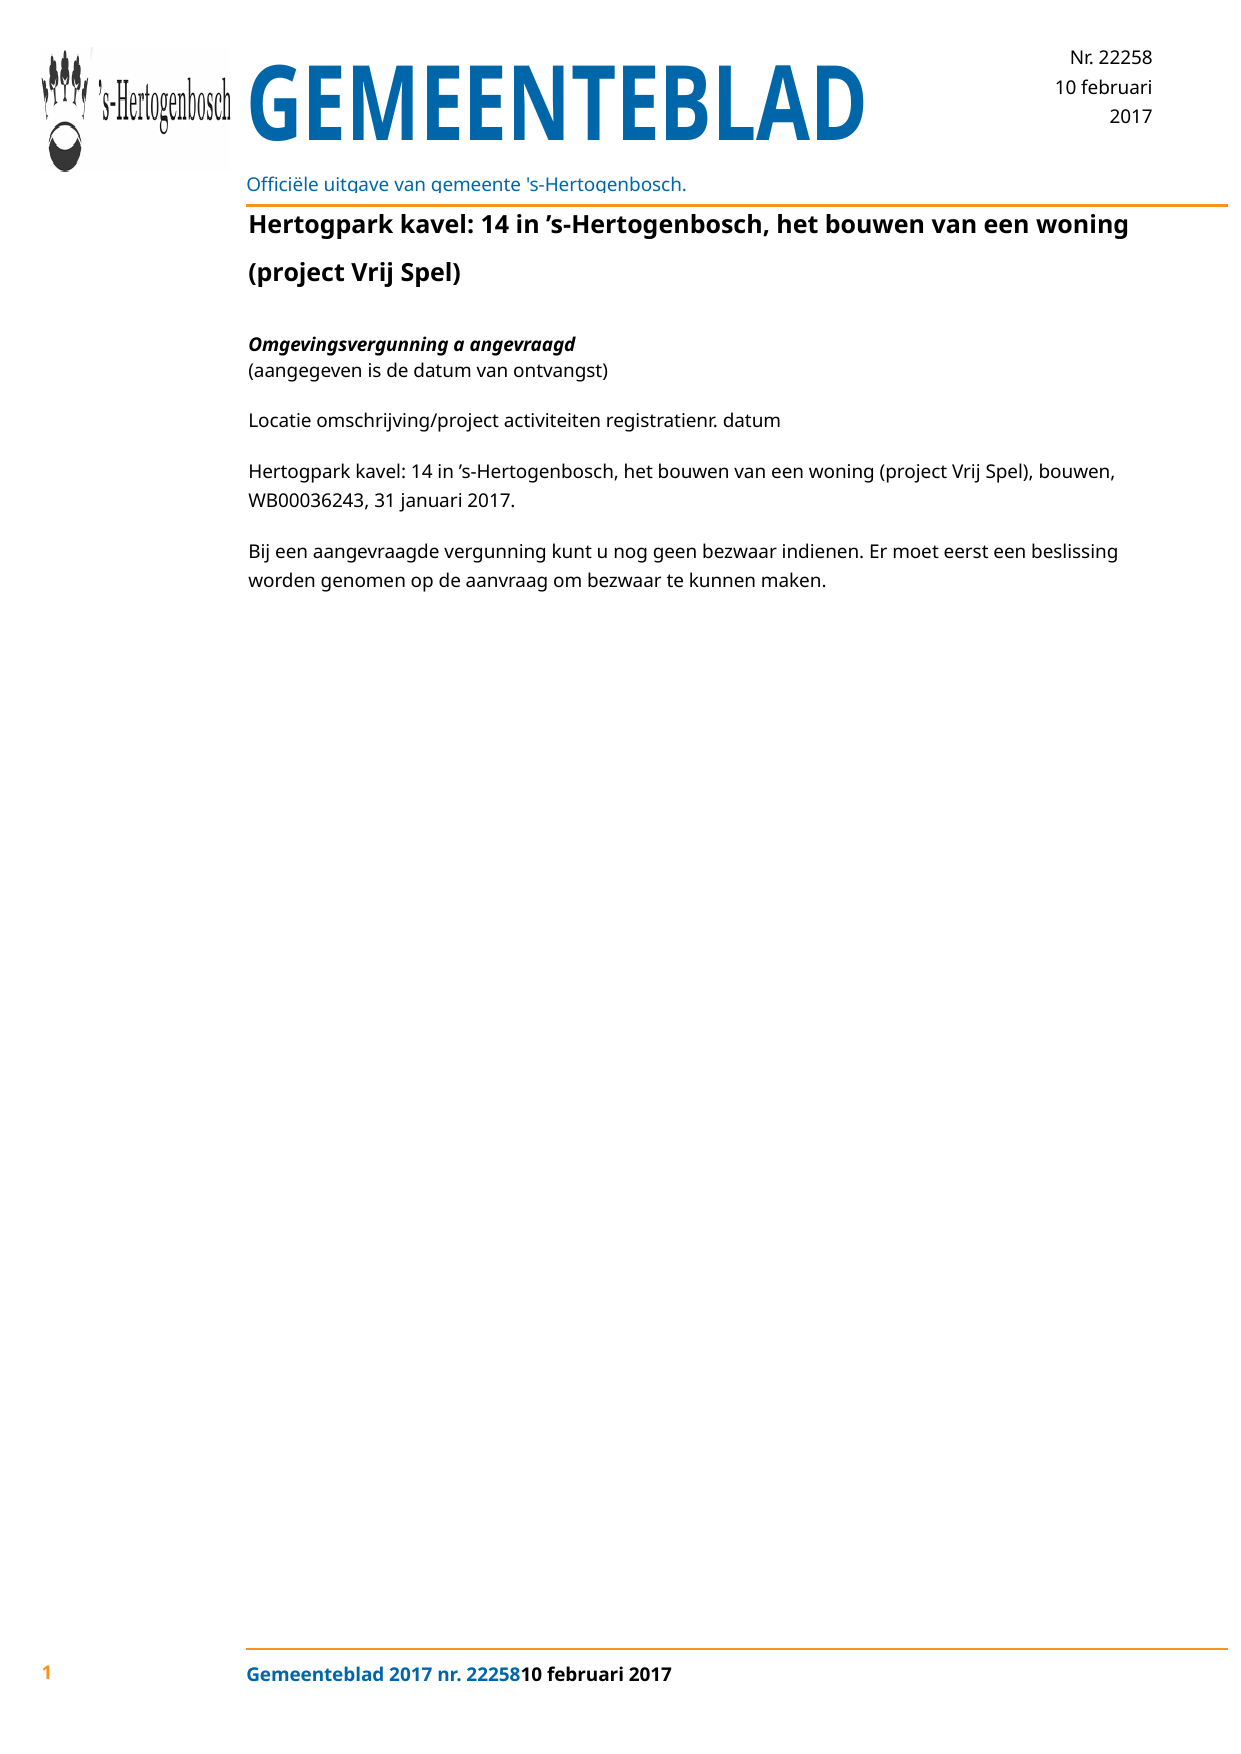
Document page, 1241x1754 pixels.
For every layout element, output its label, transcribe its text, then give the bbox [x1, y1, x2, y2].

text Locatie omschrijving/project activiteiten registratienr. datum [248, 408, 1152, 433]
picture [41, 47, 231, 172]
text Hertogpark kavel: 14 in ’s-Hertogenbosch, het bouwen van een woning (project Vrij Spel) [248, 207, 1152, 288]
text Bij een aangevraagde vergunning kunt u nog geen bezwaar indienen. Er moet eerst een beslissing worden genomen op de aanvraag om bezwaar te kunnen maken. [248, 538, 1152, 593]
text Hertogpark kavel: 14 in ’s-Hertogenbosch, het bouwen van een woning (project Vrij Spel), bouwen, WB00036243, 31 januari 2017. [248, 458, 1152, 513]
text Omgevingsvergunning a angevraagd [248, 331, 1152, 357]
text (aangegeven is de datum van ontvangst) [248, 357, 1152, 383]
